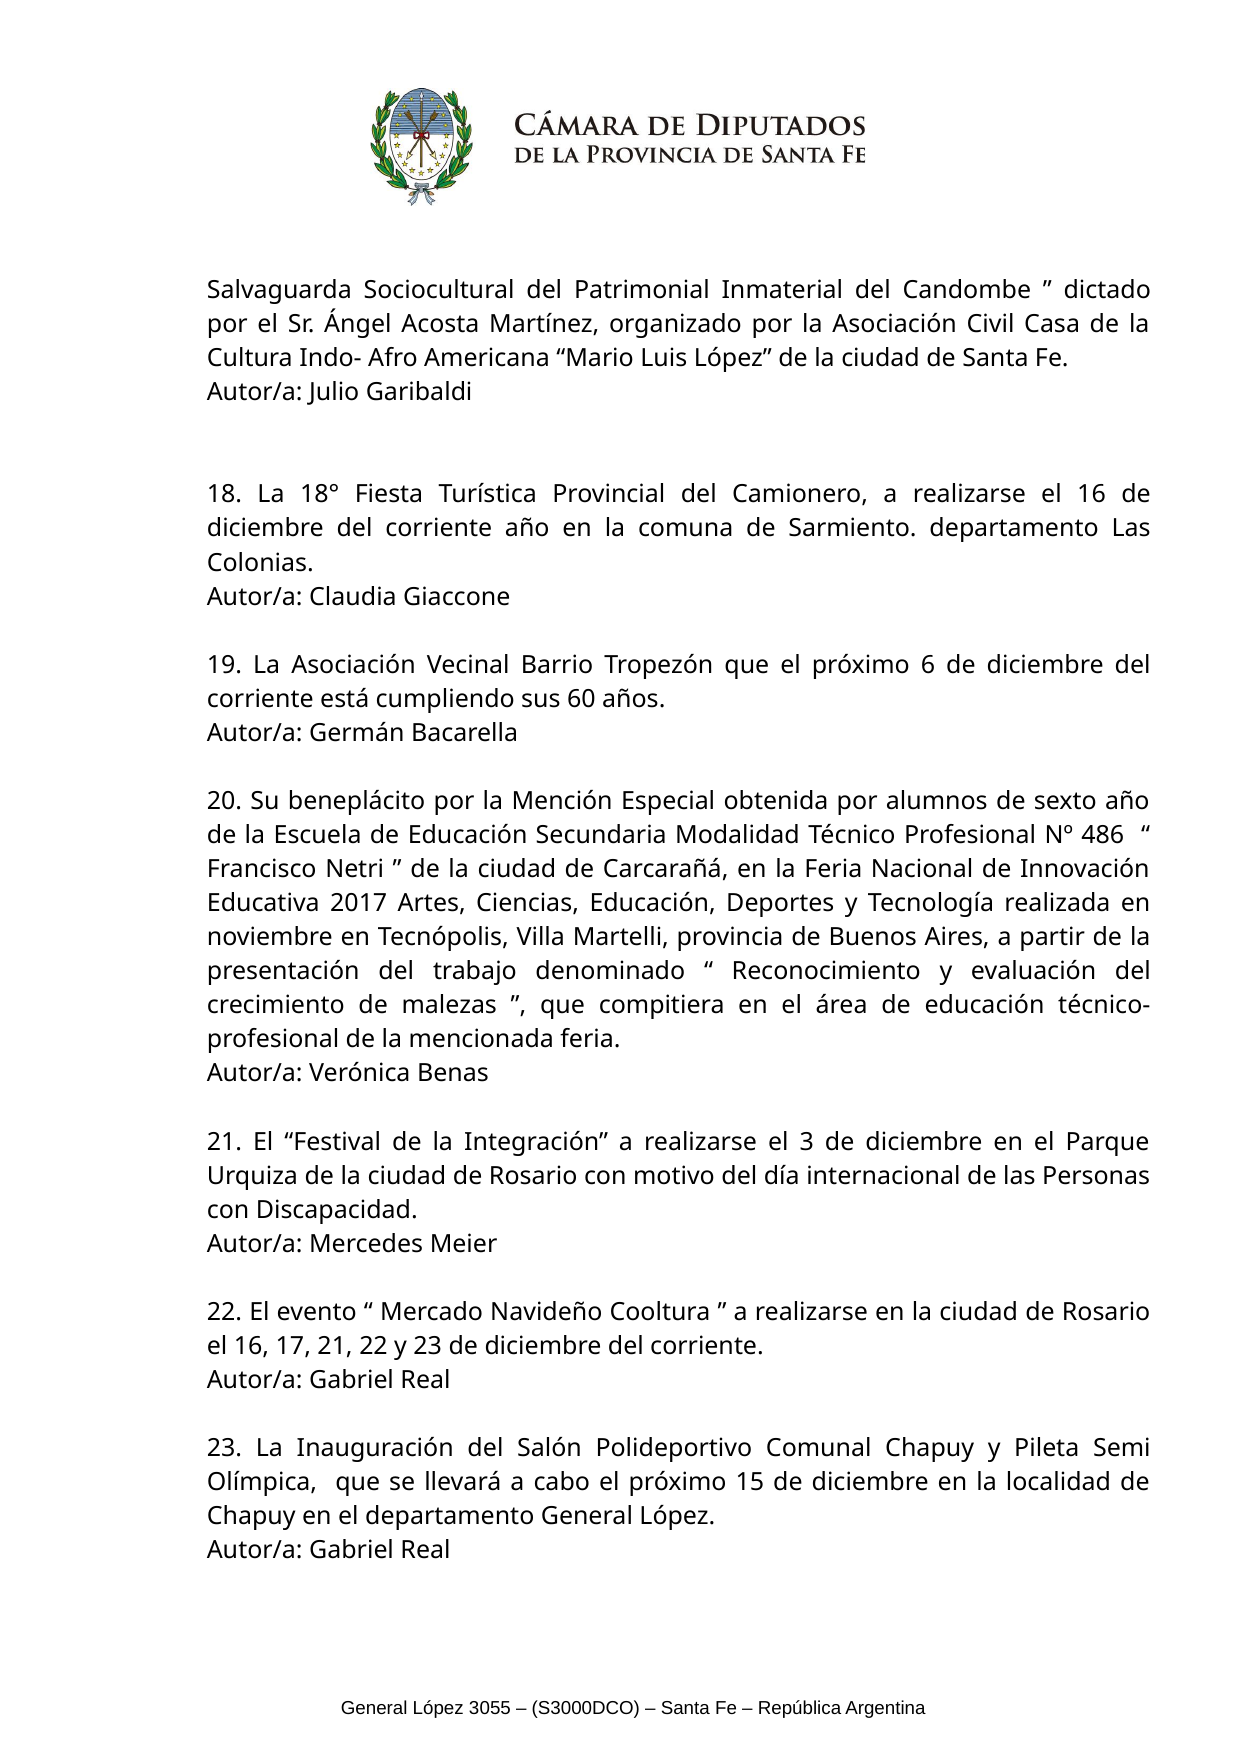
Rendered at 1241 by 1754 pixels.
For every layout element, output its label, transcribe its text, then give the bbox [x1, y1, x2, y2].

text 23. La Inauguración del Salón Polideportivo Comunal Chapuy y Pileta Semi Olímpica, que se llevará a cabo el próximo 15 de diciembre en la localidad de Chapuy en el departamento General López. [207, 1430, 1152, 1532]
text 22. El evento “ Mercado Navideño Cooltura ” a realizarse en la ciudad de Rosario el 16, 17, 21, 22 y 23 de diciembre del corriente. [207, 1293, 1152, 1362]
text Autor/a: Julio Garibaldi [207, 374, 1152, 408]
text 19. La Asociación Vecinal Barrio Tropezón que el próximo 6 de diciembre del corriente está cumpliendo sus 60 años. [207, 646, 1152, 714]
text 20. Su beneplácito por la Mención Especial obtenida por alumnos de sexto año de la Escuela de Educación Secundaria Modalidad Técnico Profesional Nº 486 “ Francisco Netri ” de la ciudad de Carcarañá, en la Feria Nacional de Innovación Educativa 2017 Artes, Ciencias, Educación, Deportes y Tecnología realizada en noviembre en Tecnópolis, Villa Martelli, provincia de Buenos Aires, a partir de la presentación del trabajo denominado “ Reconocimiento y evaluación del crecimiento de malezas ”, que compitiera en el área de educación técnico-profesional de la mencionada feria. [207, 783, 1152, 1055]
text Autor/a: Gabriel Real [207, 1362, 1152, 1396]
text Autor/a: Verónica Benas [207, 1055, 1152, 1089]
text Salvaguarda Sociocultural del Patrimonial Inmaterial del Candombe ” dictado por el Sr. Ángel Acosta Martínez, organizado por la Asociación Civil Casa de la Cultura Indo- Afro Americana “Mario Luis López” de la ciudad de Santa Fe. [207, 272, 1152, 374]
text 18. La 18° Fiesta Turística Provincial del Camionero, a realizarse el 16 de diciembre del corriente año en la comuna de Sarmiento. departamento Las Colonias. [207, 476, 1152, 578]
text Autor/a: Claudia Giaccone [207, 578, 1152, 612]
picture [370, 88, 866, 210]
text Autor/a: Gabriel Real [207, 1532, 1152, 1566]
text 21. El “Festival de la Integración” a realizarse el 3 de diciembre en el Parque Urquiza de la ciudad de Rosario con motivo del día internacional de las Personas con Discapacidad. [207, 1123, 1152, 1225]
text Autor/a: Germán Bacarella [207, 714, 1152, 748]
text Autor/a: Mercedes Meier [207, 1225, 1152, 1259]
